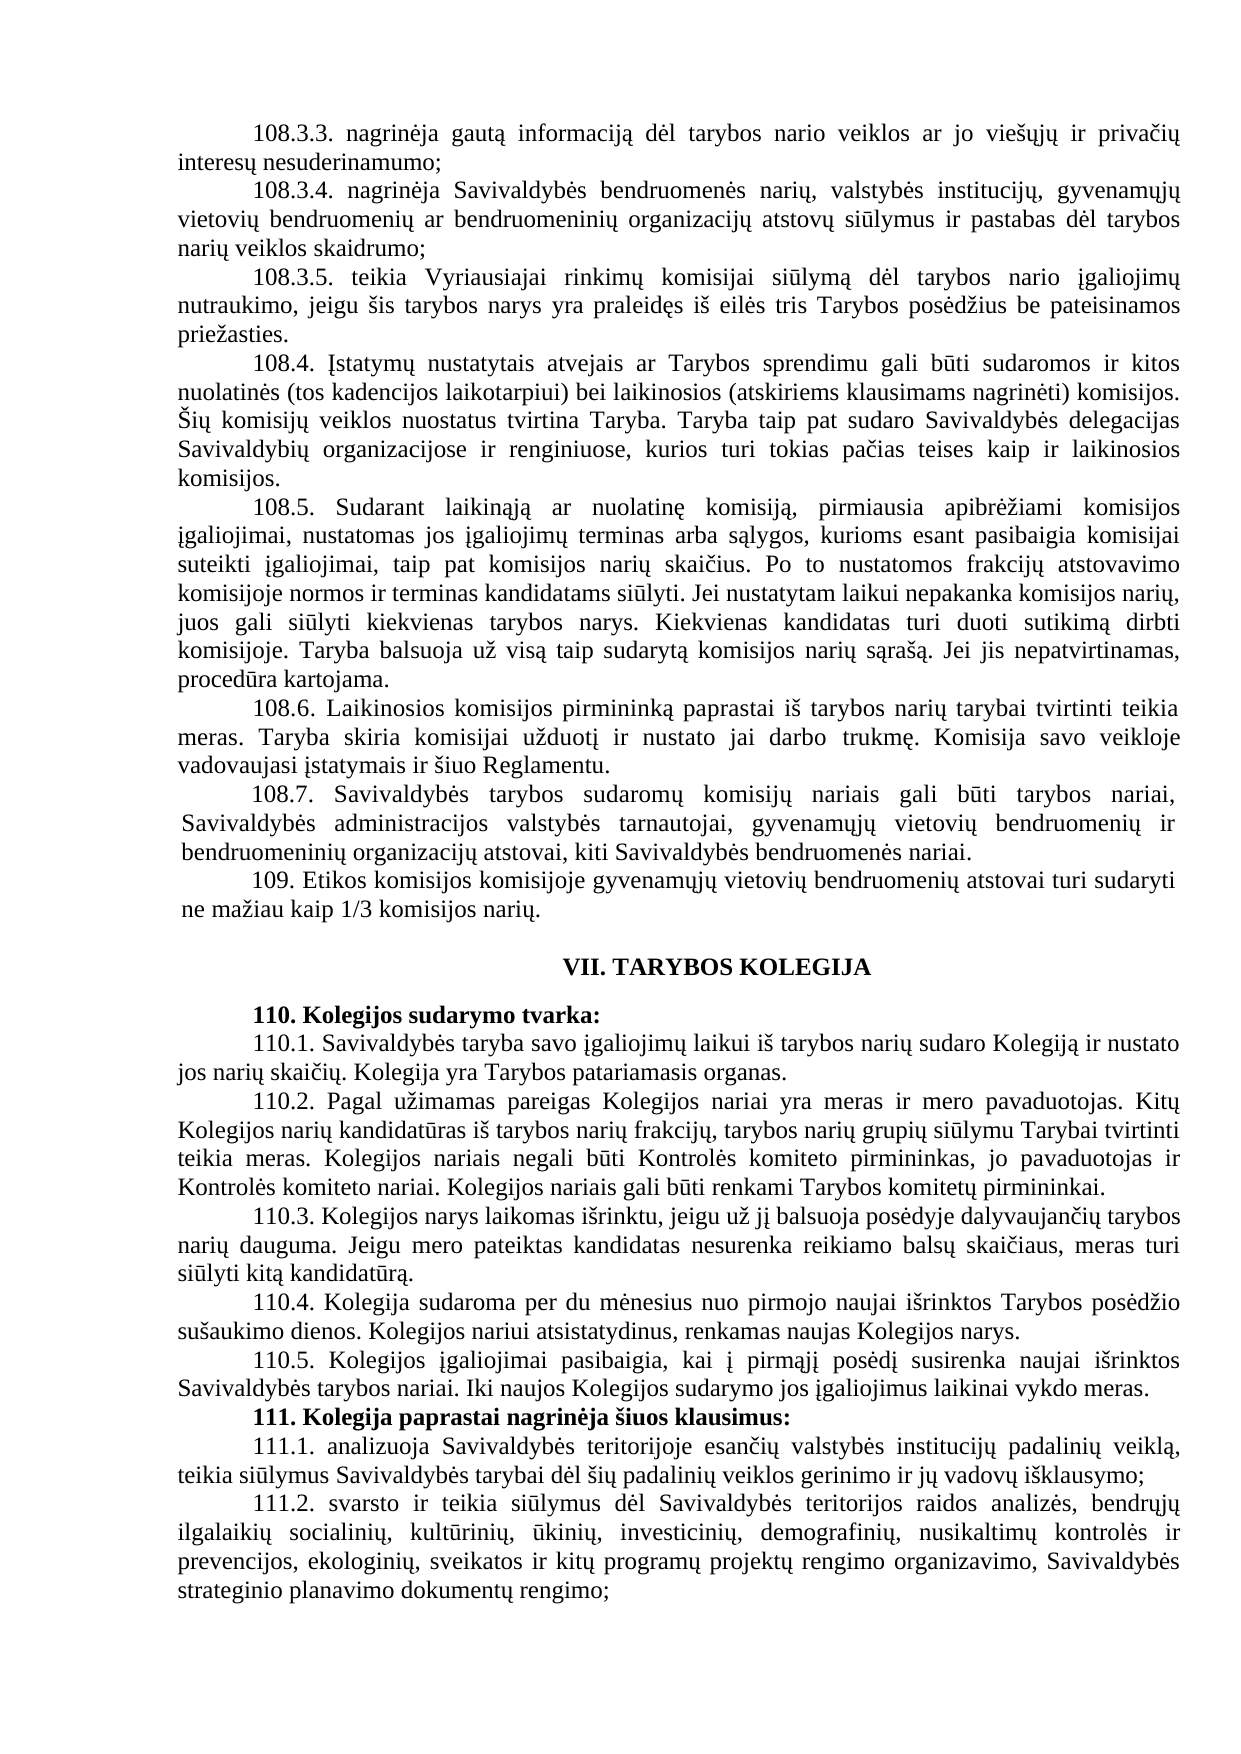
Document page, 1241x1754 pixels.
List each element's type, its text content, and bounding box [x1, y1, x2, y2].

text 110.3. Kolegijos narys laikomas išrinktu, jeigu už jį balsuoja posėdyje dalyvaujančių tarybos narių dauguma. Jeigu mero pateiktas kandidatas nesurenka reikiamo balsų skaičiaus, meras turi siūlyti kitą kandidatūrą. [177, 1201, 1181, 1287]
text 108.7. Savivaldybės tarybos sudaromų komisijų nariais gali būti tarybos nariai, Savivaldybės administracijos valstybės tarnautojai, gyvenamųjų vietovių bendruomenių ir bendruomeninių organizacijų atstovai, kiti Savivaldybės bendruomenės nariai. [181, 779, 1177, 866]
text 111.1. analizuoja Savivaldybės teritorijoje esančių valstybės institucijų padalinių veiklą, teikia siūlymus Savivaldybės tarybai dėl šių padalinių veiklos gerinimo ir jų vadovų išklausymo; [177, 1431, 1181, 1488]
text 108.4. Įstatymų nustatytais atvejais ar Tarybos sprendimu gali būti sudaromos ir kitos nuolatinės (tos kadencijos laikotarpiui) bei laikinosios (atskiriems klausimams nagrinėti) komisijos. Šių komisijų veiklos nuostatus tvirtina Taryba. Taryba taip pat sudaro Savivaldybės delegacijas Savivaldybių organizacijose ir renginiuose, kurios turi tokias pačias teises kaip ir laikinosios komisijos. [177, 348, 1181, 492]
text 109. Etikos komisijos komisijoje gyvenamųjų vietovių bendruomenių atstovai turi sudaryti ne mažiau kaip 1/3 komisijos narių. [181, 866, 1177, 923]
text 110.2. Pagal užimamas pareigas Kolegijos nariai yra meras ir mero pavaduotojas. Kitų Kolegijos narių kandidatūras iš tarybos narių frakcijų, tarybos narių grupių siūlymu Tarybai tvirtinti teikia meras. Kolegijos nariais negali būti Kontrolės komiteto pirmininkas, jo pavaduotojas ir Kontrolės komiteto nariai. Kolegijos nariais gali būti renkami Tarybos komitetų pirmininkai. [177, 1086, 1181, 1201]
text 110.5. Kolegijos įgaliojimai pasibaigia, kai į pirmąjį posėdį susirenka naujai išrinktos Savivaldybės tarybos nariai. Iki naujos Kolegijos sudarymo jos įgaliojimus laikinai vykdo meras. [177, 1345, 1181, 1402]
text 108.3.4. nagrinėja Savivaldybės bendruomenės narių, valstybės institucijų, gyvenamųjų vietovių bendruomenių ar bendruomeninių organizacijų atstovų siūlymus ir pastabas dėl tarybos narių veiklos skaidrumo; [177, 176, 1181, 262]
text 111.2. svarsto ir teikia siūlymus dėl Savivaldybės teritorijos raidos analizės, bendrųjų ilgalaikių socialinių, kultūrinių, ūkinių, investicinių, demografinių, nusikaltimų kontrolės ir prevencijos, ekologinių, sveikatos ir kitų programų projektų rengimo organizavimo, Savivaldybės strateginio planavimo dokumentų rengimo; [177, 1488, 1181, 1603]
text 108.6. Laikinosios komisijos pirmininką paprastai iš tarybos narių tarybai tvirtinti teikia meras. Taryba skiria komisijai užduotį ir nustato jai darbo trukmę. Komisija savo veikloje vadovaujasi įstatymais ir šiuo Reglamentu. [177, 693, 1181, 779]
text 108.5. Sudarant laikinąją ar nuolatinę komisiją, pirmiausia apibrėžiami komisijos įgaliojimai, nustatomas jos įgaliojimų terminas arba sąlygos, kurioms esant pasibaigia komisijai suteikti įgaliojimai, taip pat komisijos narių skaičius. Po to nustatomos frakcijų atstovavimo komisijoje normos ir terminas kandidatams siūlyti. Jei nustatytam laikui nepakanka komisijos narių, juos gali siūlyti kiekvienas tarybos narys. Kiekvienas kandidatas turi duoti sutikimą dirbti komisijoje. Taryba balsuoja už visą taip sudarytą komisijos narių sąrašą. Jei jis nepatvirtinamas, procedūra kartojama. [177, 492, 1181, 693]
text VII. TARYBOS KOLEGIJA [177, 952, 1181, 981]
text 110. Kolegijos sudarymo tvarka: [177, 1000, 1181, 1028]
text 108.3.5. teikia Vyriausiajai rinkimų komisijai siūlymą dėl tarybos nario įgaliojimų nutraukimo, jeigu šis tarybos narys yra praleidęs iš eilės tris Tarybos posėdžius be pateisinamos priežasties. [177, 262, 1181, 348]
text 111. Kolegija paprastai nagrinėja šiuos klausimus: [177, 1402, 1181, 1431]
text 110.1. Savivaldybės taryba savo įgaliojimų laikui iš tarybos narių sudaro Kolegiją ir nustato jos narių skaičių. Kolegija yra Tarybos patariamasis organas. [177, 1028, 1181, 1086]
text 110.4. Kolegija sudaroma per du mėnesius nuo pirmojo naujai išrinktos Tarybos posėdžio sušaukimo dienos. Kolegijos nariui atsistatydinus, renkamas naujas Kolegijos narys. [177, 1287, 1181, 1345]
text 108.3.3. nagrinėja gautą informaciją dėl tarybos nario veiklos ar jo viešųjų ir privačių interesų nesuderinamumo; [177, 118, 1181, 176]
